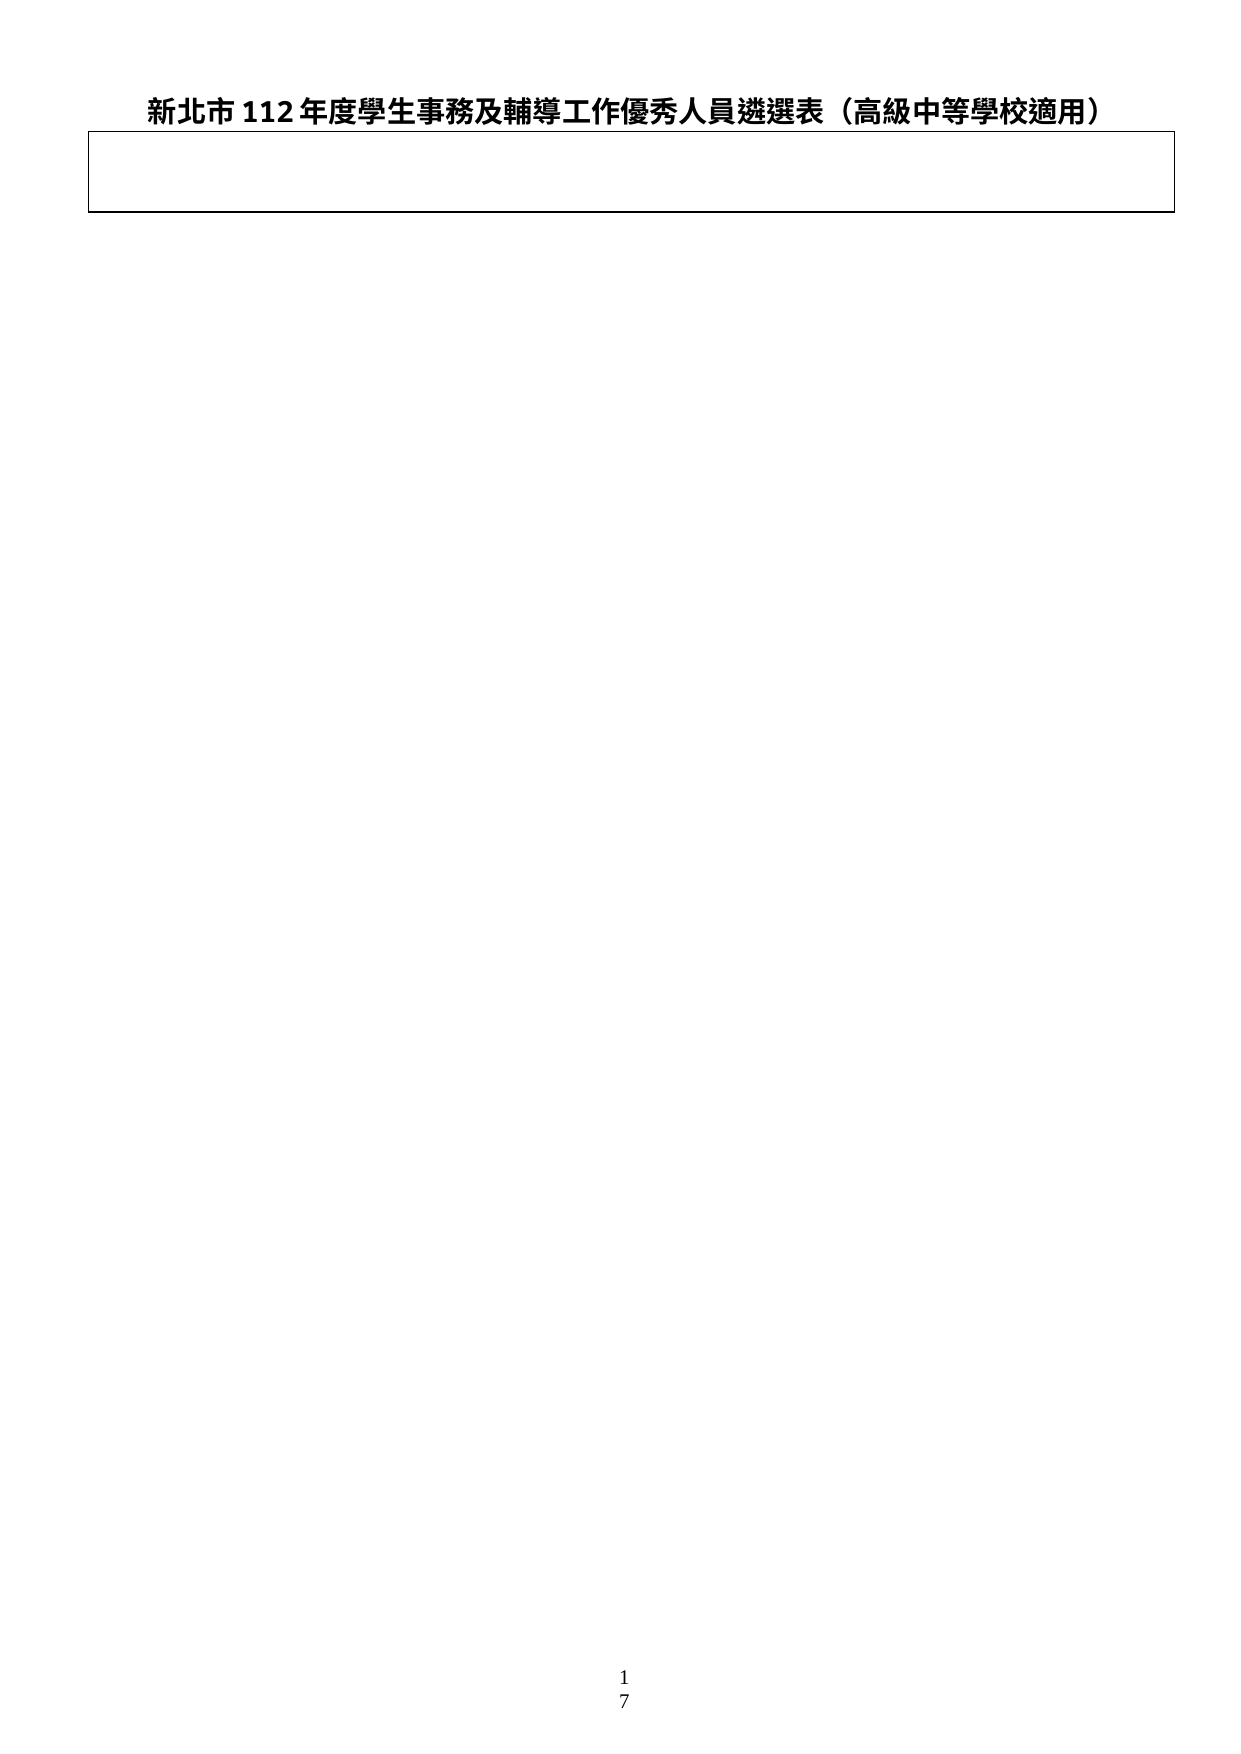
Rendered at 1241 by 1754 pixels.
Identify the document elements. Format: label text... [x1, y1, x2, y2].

table_cell [89, 132, 1174, 211]
table_header 新北市112年度學生事務及輔導工作優秀人員遴選表（高級中等學校適用） [89, 89, 1175, 131]
